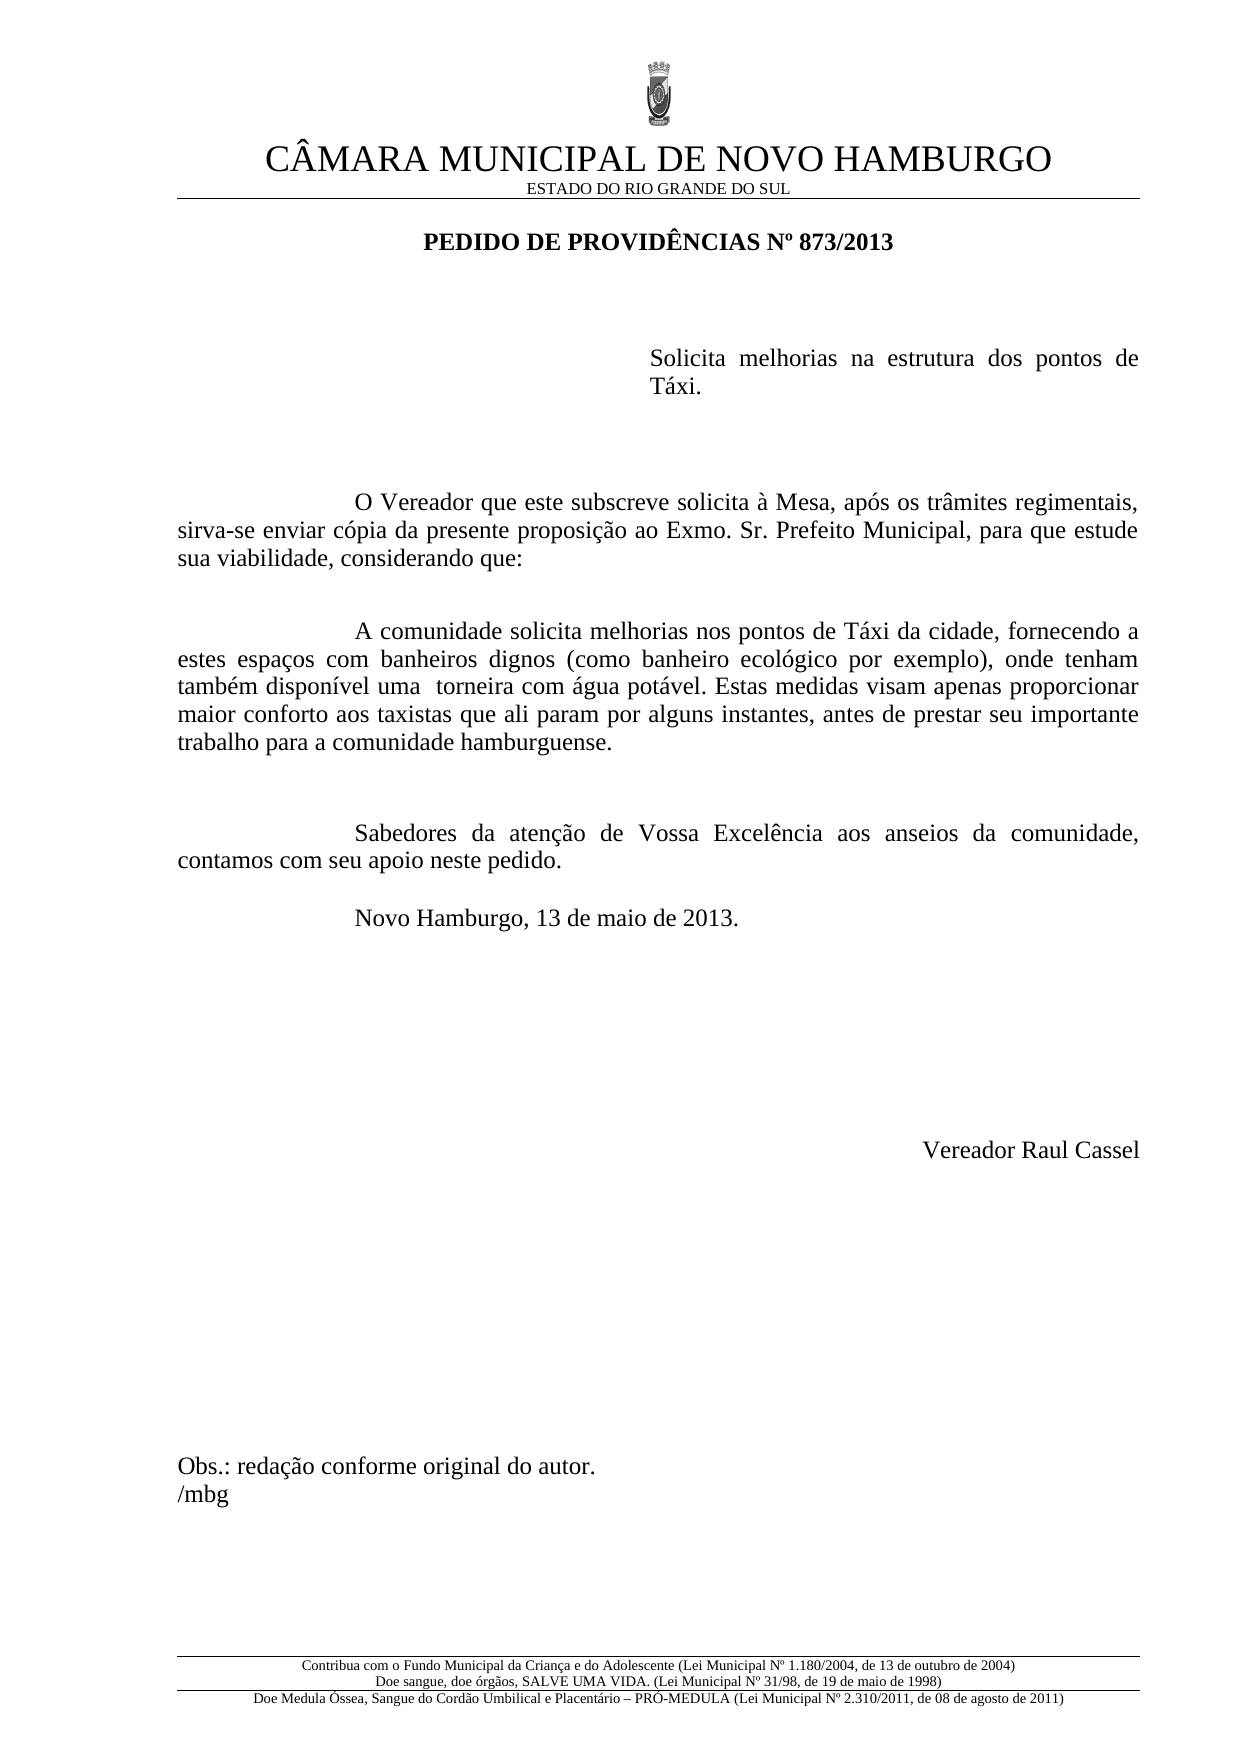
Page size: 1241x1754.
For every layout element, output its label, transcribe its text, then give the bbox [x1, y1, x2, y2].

text Solicita melhorias na estrutura dos pontos de Táxi. [649, 344, 1140, 400]
text PEDIDO DE PROVIDÊNCIAS Nº 873/2013 [177, 228, 1140, 256]
text Obs.: redação conforme original do autor. [177, 1452, 1140, 1480]
text Novo Hamburgo, 13 de maio de 2013. [177, 904, 1140, 931]
text /mbg [177, 1480, 1140, 1508]
text A comunidade solicita melhorias nos pontos de Táxi da cidade, fornecendo a estes espaços com banheiros dignos (como banheiro ecológico por exemplo), onde tenham também disponível uma torneira com água potável. Estas medidas visam apenas proporcionar maior conforto aos taxistas que ali param por alguns instantes, antes de prestar seu importante trabalho para a comunidade hamburguense. [177, 617, 1140, 756]
text O Vereador que este subscreve solicita à Mesa, após os trâmites regimentais, sirva-se enviar cópia da presente proposição ao Exmo. Sr. Prefeito Municipal, para que estude sua viabilidade, considerando que: [177, 488, 1140, 572]
text Vereador Raul Cassel [177, 1136, 1140, 1164]
text Sabedores da atenção de Vossa Excelência aos anseios da comunidade, contamos com seu apoio neste pedido. [177, 819, 1140, 874]
